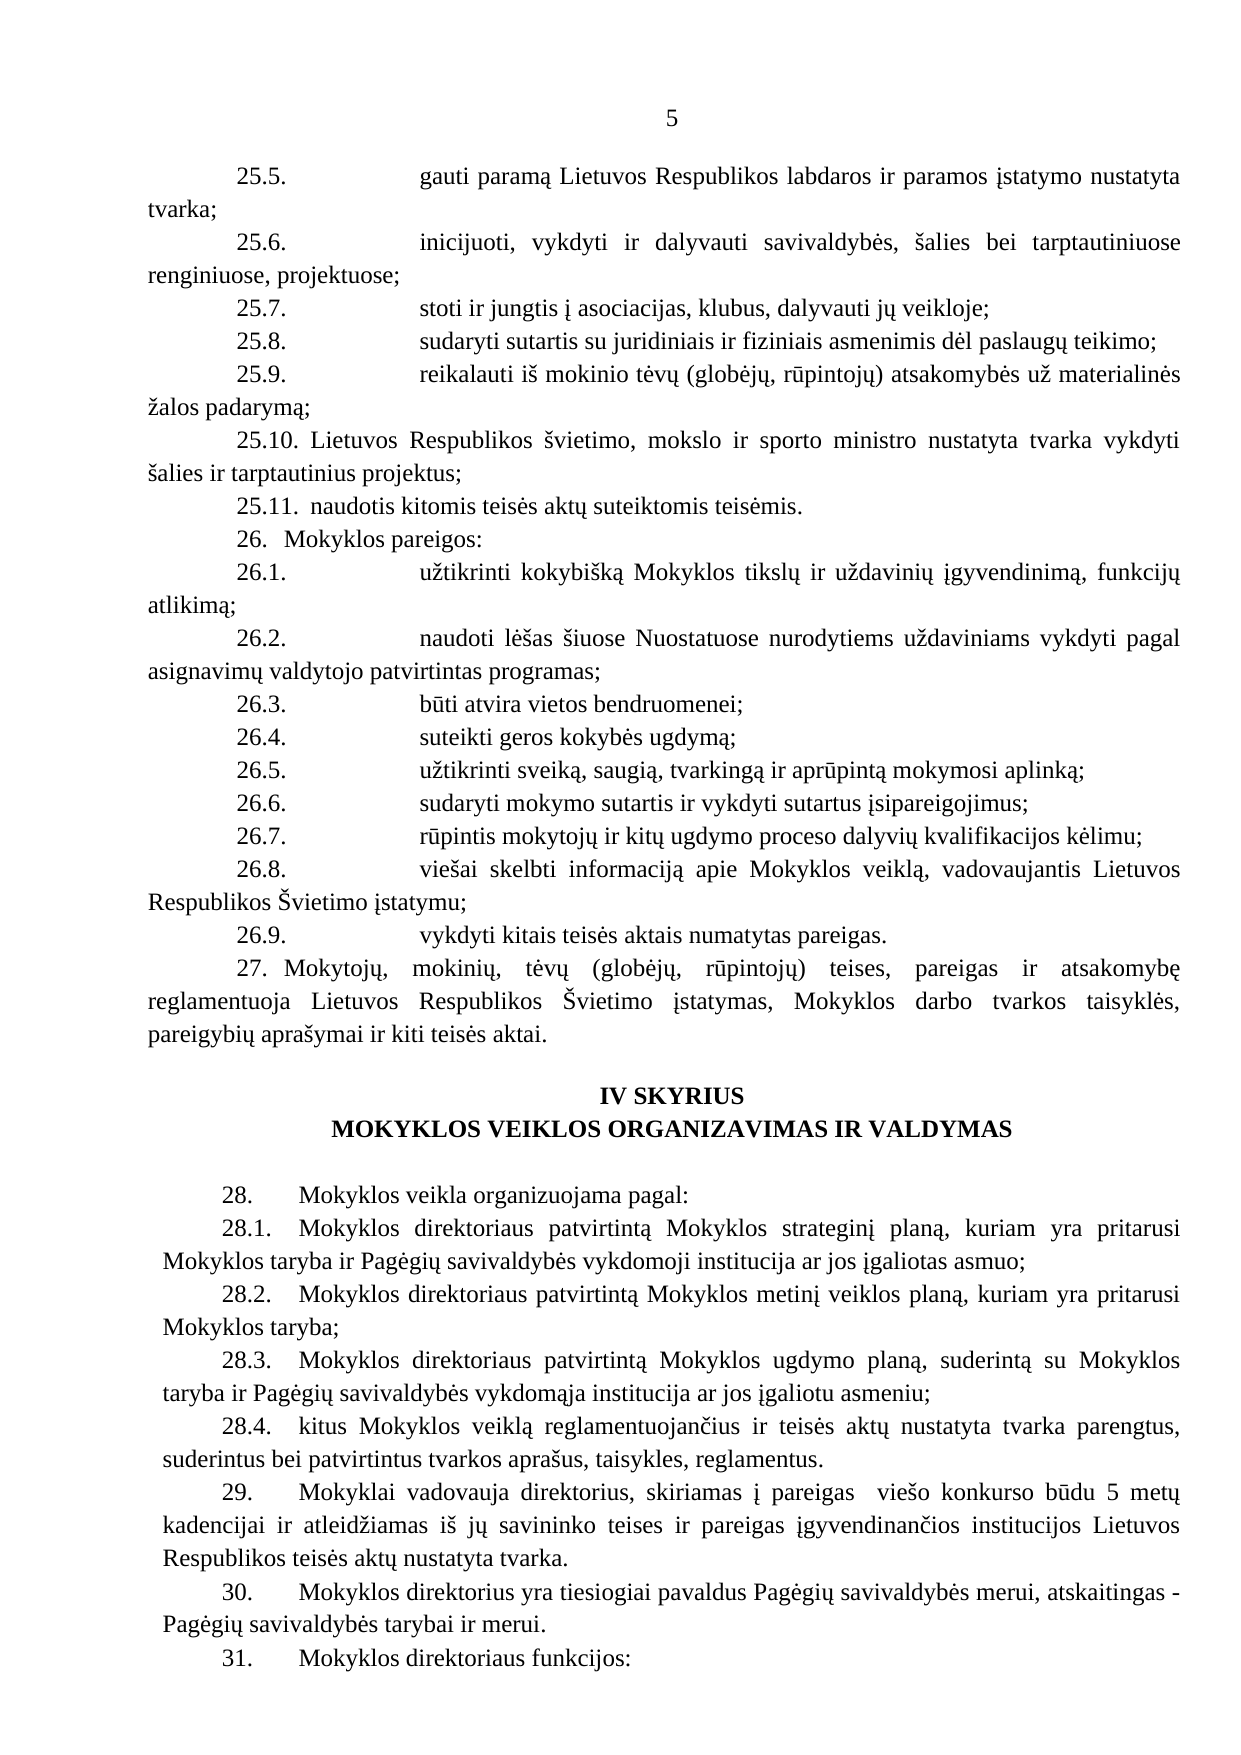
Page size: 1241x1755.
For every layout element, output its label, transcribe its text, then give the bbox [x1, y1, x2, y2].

text 30. Mokyklos direktorius yra tiesiogiai pavaldus Pagėgių savivaldybės merui, atskaitingas - Pagėgių savivaldybės tarybai ir merui. [162, 1577, 1181, 1638]
text 26. Mokyklos pareigos: [148, 524, 1181, 553]
text MOKYKLOS VEIKLOS ORGANIZAVIMAS IR VALDYMAS [162, 1114, 1181, 1143]
text 25.7. stoti ir jungtis į asociacijas, klubus, dalyvauti jų veikloje; [148, 293, 1181, 322]
text 31. Mokyklos direktoriaus funkcijos: [162, 1643, 1181, 1671]
text 26.5. užtikrinti sveiką, saugią, tvarkingą ir aprūpintą mokymosi aplinką; [148, 755, 1181, 784]
text IV SKYRIUS [162, 1081, 1181, 1110]
text 28.4. kitus Mokyklos veiklą reglamentuojančius ir teisės aktų nustatyta tvarka parengtus, suderintus bei patvirtintus tvarkos aprašus, taisykles, reglamentus. [162, 1411, 1181, 1473]
text 25.8. sudaryti sutartis su juridiniais ir fiziniais asmenimis dėl paslaugų teikimo; [148, 326, 1181, 355]
text 25.11. naudotis kitomis teisės aktų suteiktomis teisėmis. [148, 491, 1181, 520]
text 26.3. būti atvira vietos bendruomenei; [148, 689, 1181, 718]
text 28.1. Mokyklos direktoriaus patvirtintą Mokyklos strateginį planą, kuriam yra pritarusi Mokyklos taryba ir Pagėgių savivaldybės vykdomoji institucija ar jos įgaliotas asmuo; [162, 1213, 1181, 1275]
text 28.3. Mokyklos direktoriaus patvirtintą Mokyklos ugdymo planą, suderintą su Mokyklos taryba ir Pagėgių savivaldybės vykdomąja institucija ar jos įgaliotu asmeniu; [162, 1345, 1181, 1407]
text 28. Mokyklos veikla organizuojama pagal: [162, 1180, 1181, 1209]
text 27. Mokytojų, mokinių, tėvų (globėjų, rūpintojų) teises, pareigas ir atsakomybę reglamentuoja Lietuvos Respublikos Švietimo įstatymas, Mokyklos darbo tvarkos taisyklės, pareigybių aprašymai ir kiti teisės aktai. [148, 953, 1181, 1048]
text 25.10. Lietuvos Respublikos švietimo, mokslo ir sporto ministro nustatyta tvarka vykdyti šalies ir tarptautinius projektus; [148, 425, 1181, 487]
text 26.8. viešai skelbti informaciją apie Mokyklos veiklą, vadovaujantis Lietuvos Respublikos Švietimo įstatymu; [148, 854, 1181, 916]
text 26.4. suteikti geros kokybės ugdymą; [148, 722, 1181, 751]
text 29. Mokyklai vadovauja direktorius, skiriamas į pareigas viešo konkurso būdu 5 metų kadencijai ir atleidžiamas iš jų savininko teises ir pareigas įgyvendinančios institucijos Lietuvos Respublikos teisės aktų nustatyta tvarka. [162, 1477, 1181, 1572]
text 26.1. užtikrinti kokybišką Mokyklos tikslų ir uždavinių įgyvendinimą, funkcijų atlikimą; [148, 557, 1181, 619]
text 26.2. naudoti lėšas šiuose Nuostatuose nurodytiems uždaviniams vykdyti pagal asignavimų valdytojo patvirtintas programas; [148, 623, 1181, 685]
text 25.9. reikalauti iš mokinio tėvų (globėjų, rūpintojų) atsakomybės už materialinės žalos padarymą; [148, 359, 1181, 421]
text 26.6. sudaryti mokymo sutartis ir vykdyti sutartus įsipareigojimus; [148, 788, 1181, 817]
text 28.2. Mokyklos direktoriaus patvirtintą Mokyklos metinį veiklos planą, kuriam yra pritarusi Mokyklos taryba; [162, 1279, 1181, 1341]
text 26.7. rūpintis mokytojų ir kitų ugdymo proceso dalyvių kvalifikacijos kėlimu; [148, 821, 1181, 850]
text 25.5. gauti paramą Lietuvos Respublikos labdaros ir paramos įstatymo nustatyta tvarka; [148, 161, 1181, 223]
text 26.9. vykdyti kitais teisės aktais numatytas pareigas. [148, 920, 1181, 949]
text 25.6. inicijuoti, vykdyti ir dalyvauti savivaldybės, šalies bei tarptautiniuose renginiuose, projektuose; [148, 227, 1181, 289]
